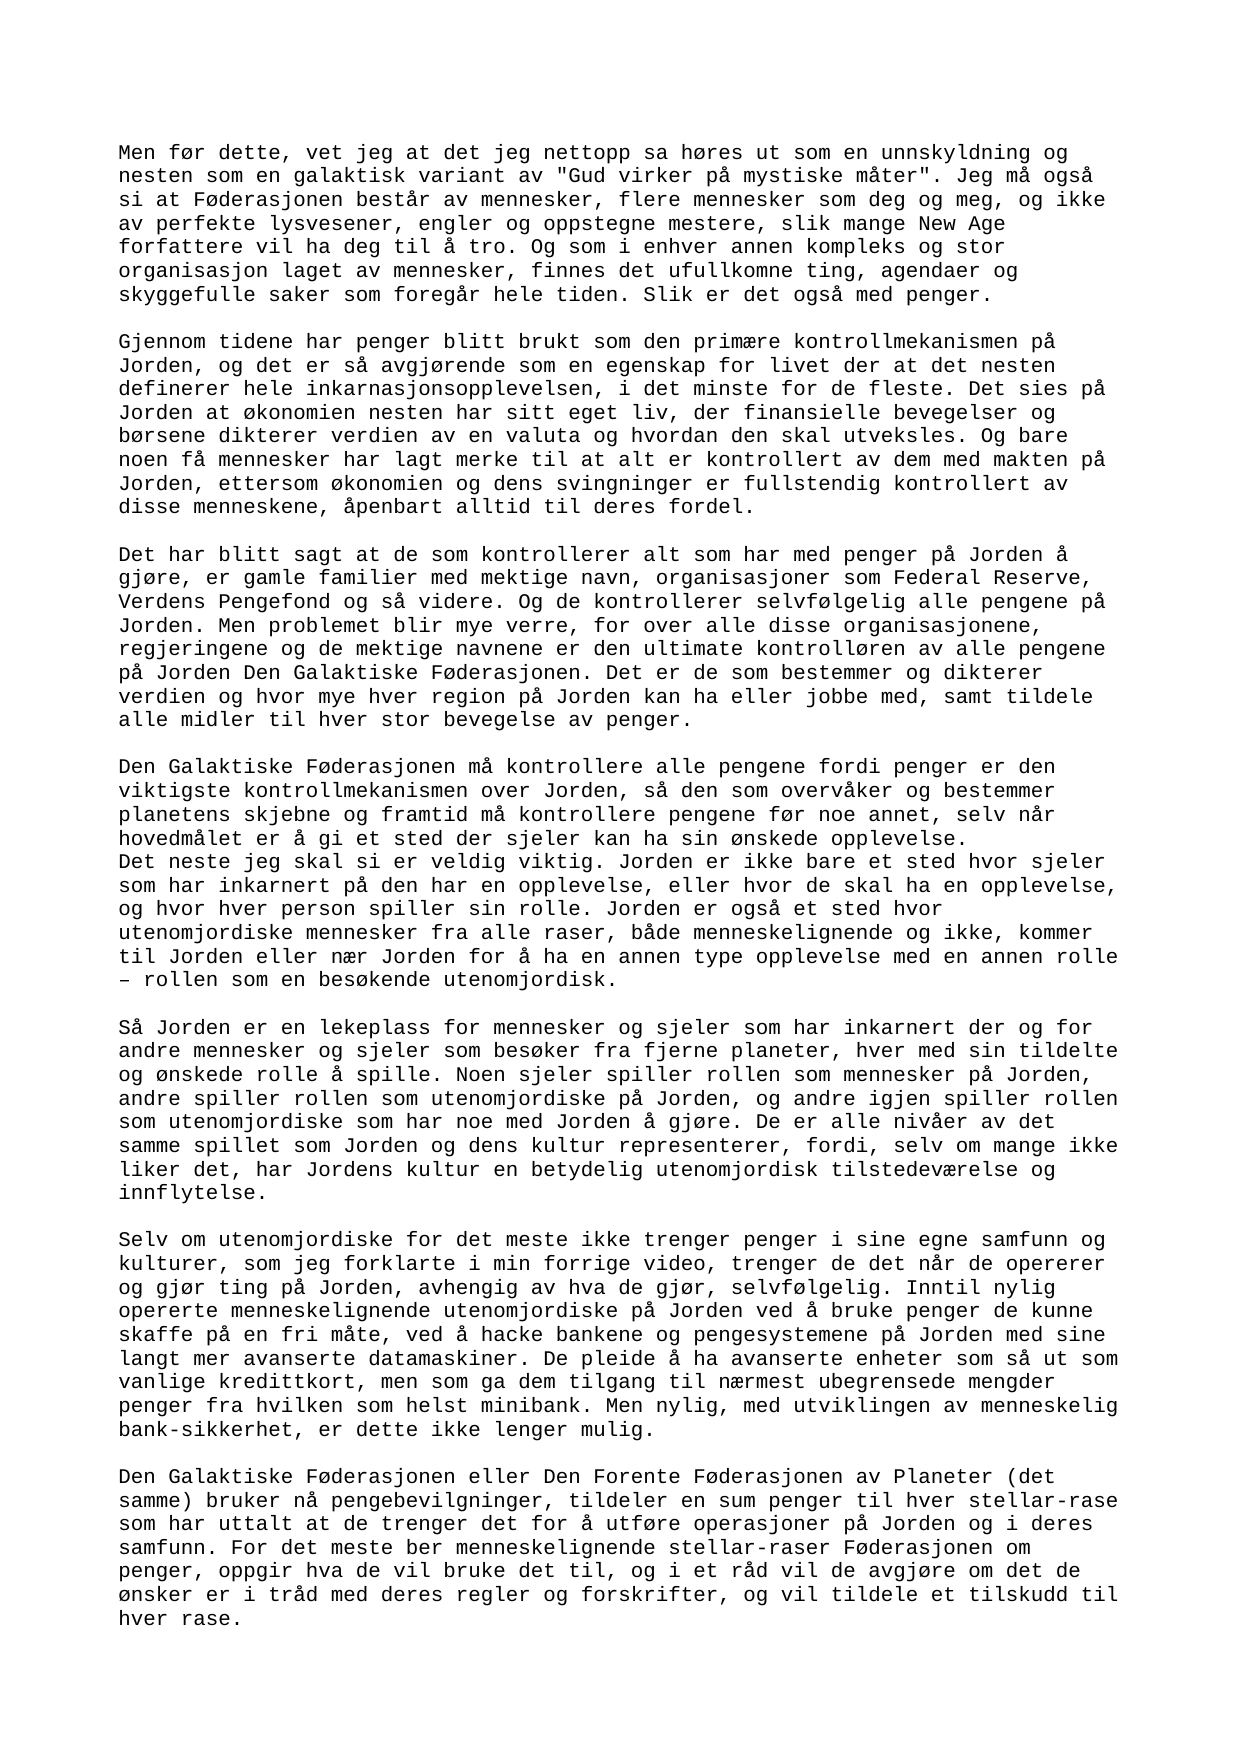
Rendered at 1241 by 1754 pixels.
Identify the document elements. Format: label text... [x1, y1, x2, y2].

text Den Galaktiske Føderasjonen må kontrollere alle pengene fordi penger er den viktigste kontrollmekanismen over Jorden, så den som overvåker og bestemmer planetens skjebne og framtid må kontrollere pengene før noe annet, selv når hovedmålet er å gi et sted der sjeler kan ha sin ønskede opplevelse. [118, 757, 1122, 851]
text Men før dette, vet jeg at det jeg nettopp sa høres ut som en unnskyldning og nesten som en galaktisk variant av "Gud virker på mystiske måter". Jeg må også si at Føderasjonen består av mennesker, flere mennesker som deg og meg, og ikke av perfekte lysvesener, engler og oppstegne mestere, slik mange New Age forfattere vil ha deg til å tro. Og som i enhver annen kompleks og stor organisasjon laget av mennesker, finnes det ufullkomne ting, agendaer og skyggefulle saker som foregår hele tiden. Slik er det også med penger. [118, 142, 1122, 307]
text Gjennom tidene har penger blitt brukt som den primære kontrollmekanismen på Jorden, og det er så avgjørende som en egenskap for livet der at det nesten definerer hele inkarnasjonsopplevelsen, i det minste for de fleste. Det sies på Jorden at økonomien nesten har sitt eget liv, der finansielle bevegelser og børsene dikterer verdien av en valuta og hvordan den skal utveksles. Og bare noen få mennesker har lagt merke til at alt er kontrollert av dem med makten på Jorden, ettersom økonomien og dens svingninger er fullstendig kontrollert av disse menneskene, åpenbart alltid til deres fordel. [118, 331, 1122, 520]
text Den Galaktiske Føderasjonen eller Den Forente Føderasjonen av Planeter (det samme) bruker nå pengebevilgninger, tildeler en sum penger til hver stellar-rase som har uttalt at de trenger det for å utføre operasjoner på Jorden og i deres samfunn. For det meste ber menneskelignende stellar-raser Føderasjonen om penger, oppgir hva de vil bruke det til, og i et råd vil de avgjøre om det de ønsker er i tråd med deres regler og forskrifter, og vil tildele et tilskudd til hver rase. [118, 1466, 1122, 1631]
text Det har blitt sagt at de som kontrollerer alt som har med penger på Jorden å gjøre, er gamle familier med mektige navn, organisasjoner som Federal Reserve, Verdens Pengefond og så videre. Og de kontrollerer selvfølgelig alle pengene på Jorden. Men problemet blir mye verre, for over alle disse organisasjonene, regjeringene og de mektige navnene er den ultimate kontrolløren av alle pengene på Jorden Den Galaktiske Føderasjonen. Det er de som bestemmer og dikterer verdien og hvor mye hver region på Jorden kan ha eller jobbe med, samt tildele alle midler til hver stor bevegelse av penger. [118, 544, 1122, 733]
text Det neste jeg skal si er veldig viktig. Jorden er ikke bare et sted hvor sjeler som har inkarnert på den har en opplevelse, eller hvor de skal ha en opplevelse, og hvor hver person spiller sin rolle. Jorden er også et sted hvor utenomjordiske mennesker fra alle raser, både menneskelignende og ikke, kommer til Jorden eller nær Jorden for å ha en annen type opplevelse med en annen rolle – rollen som en besøkende utenomjordisk. [118, 851, 1122, 993]
text Selv om utenomjordiske for det meste ikke trenger penger i sine egne samfunn og kulturer, som jeg forklarte i min forrige video, trenger de det når de opererer og gjør ting på Jorden, avhengig av hva de gjør, selvfølgelig. Inntil nylig opererte menneskelignende utenomjordiske på Jorden ved å bruke penger de kunne skaffe på en fri måte, ved å hacke bankene og pengesystemene på Jorden med sine langt mer avanserte datamaskiner. De pleide å ha avanserte enheter som så ut som vanlige kredittkort, men som ga dem tilgang til nærmest ubegrensede mengder penger fra hvilken som helst minibank. Men nylig, med utviklingen av menneskelig bank-sikkerhet, er dette ikke lenger mulig. [118, 1229, 1122, 1442]
text Så Jorden er en lekeplass for mennesker og sjeler som har inkarnert der og for andre mennesker og sjeler som besøker fra fjerne planeter, hver med sin tildelte og ønskede rolle å spille. Noen sjeler spiller rollen som mennesker på Jorden, andre spiller rollen som utenomjordiske på Jorden, og andre igjen spiller rollen som utenomjordiske som har noe med Jorden å gjøre. De er alle nivåer av det samme spillet som Jorden og dens kultur representerer, fordi, selv om mange ikke liker det, har Jordens kultur en betydelig utenomjordisk tilstedeværelse og innflytelse. [118, 1017, 1122, 1206]
